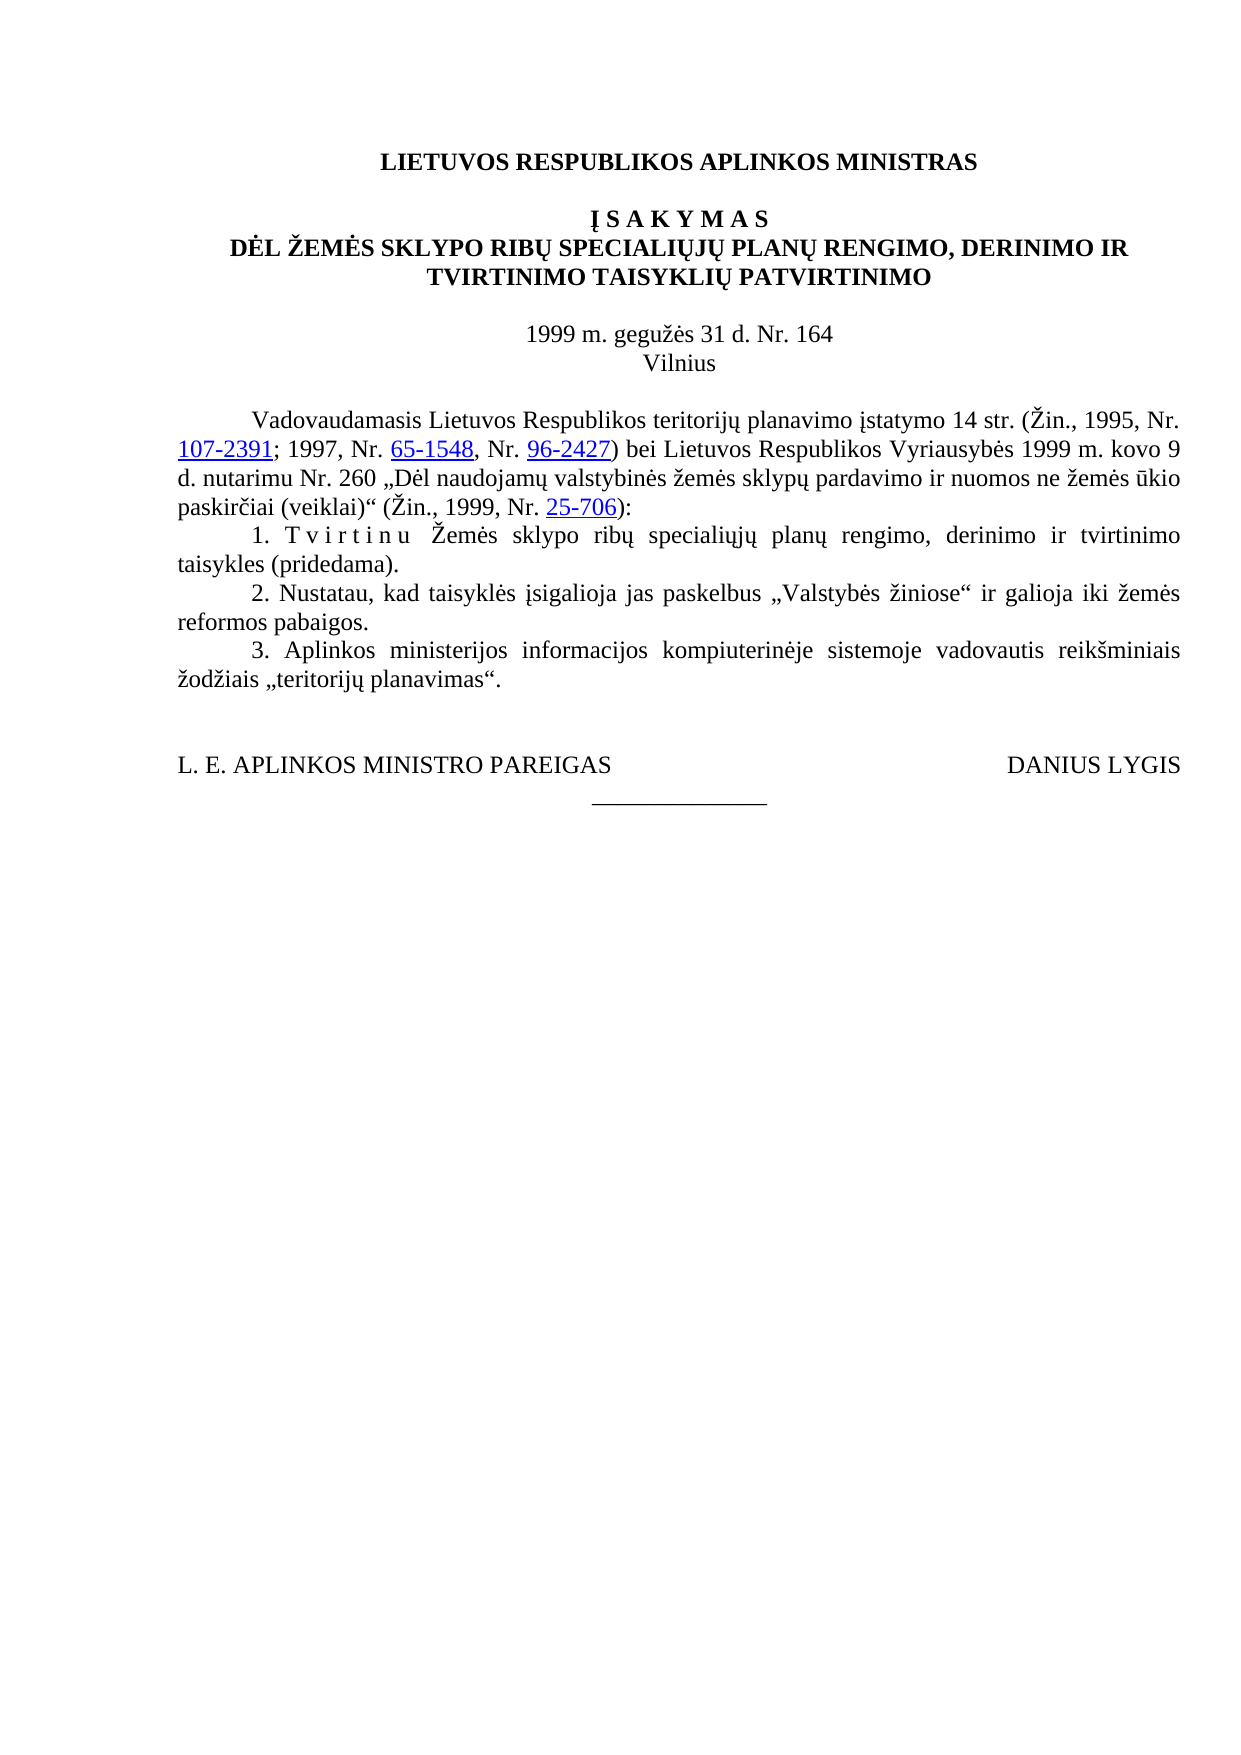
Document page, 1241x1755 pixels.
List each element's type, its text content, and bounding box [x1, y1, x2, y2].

text LIETUVOS RESPUBLIKOS APLINKOS MINISTRAS [177, 147, 1181, 176]
text ______________ [177, 779, 1181, 808]
text L. E. aplinkos ministro pareigas Danius Lygis [177, 751, 1181, 779]
text 3. Aplinkos ministerijos informacijos kompiuterinėje sistemoje vadovautis reikšminiais žodžiais „teritorijų planavimas“. [177, 636, 1181, 693]
text Vilnius [177, 348, 1181, 377]
text 2. Nustatau, kad taisyklės įsigalioja jas paskelbus „Valstybės žiniose“ ir galioja iki žemės reformos pabaigos. [177, 578, 1181, 636]
text 1999 m. gegužės 31 d. Nr. 164 [177, 319, 1181, 348]
text Vadovaudamasis Lietuvos Respublikos teritorijų planavimo įstatymo 14 str. (Žin., 1995, Nr. 107-2391; 1997, Nr. 65-1548, Nr. 96-2427) bei Lietuvos Respublikos Vyriausybės 1999 m. kovo 9 d. nutarimu Nr. 260 „Dėl naudojamų valstybinės žemės sklypų pardavimo ir nuomos ne žemės ūkio paskirčiai (veiklai)“ (Žin., 1999, Nr. 25-706): [177, 406, 1181, 521]
text DĖL ŽEMĖS SKLYPO RIBŲ SPECIALIŲJŲ PLANŲ RENGIMO, DERINIMO IR TVIRTINIMO TAISYKLIŲ PATVIRTINIMO [177, 233, 1181, 291]
text 1. Tvirtinu Žemės sklypo ribų specialiųjų planų rengimo, derinimo ir tvirtinimo taisykles (pridedama). [177, 521, 1181, 578]
text Į S A K Y M A S [177, 204, 1181, 233]
